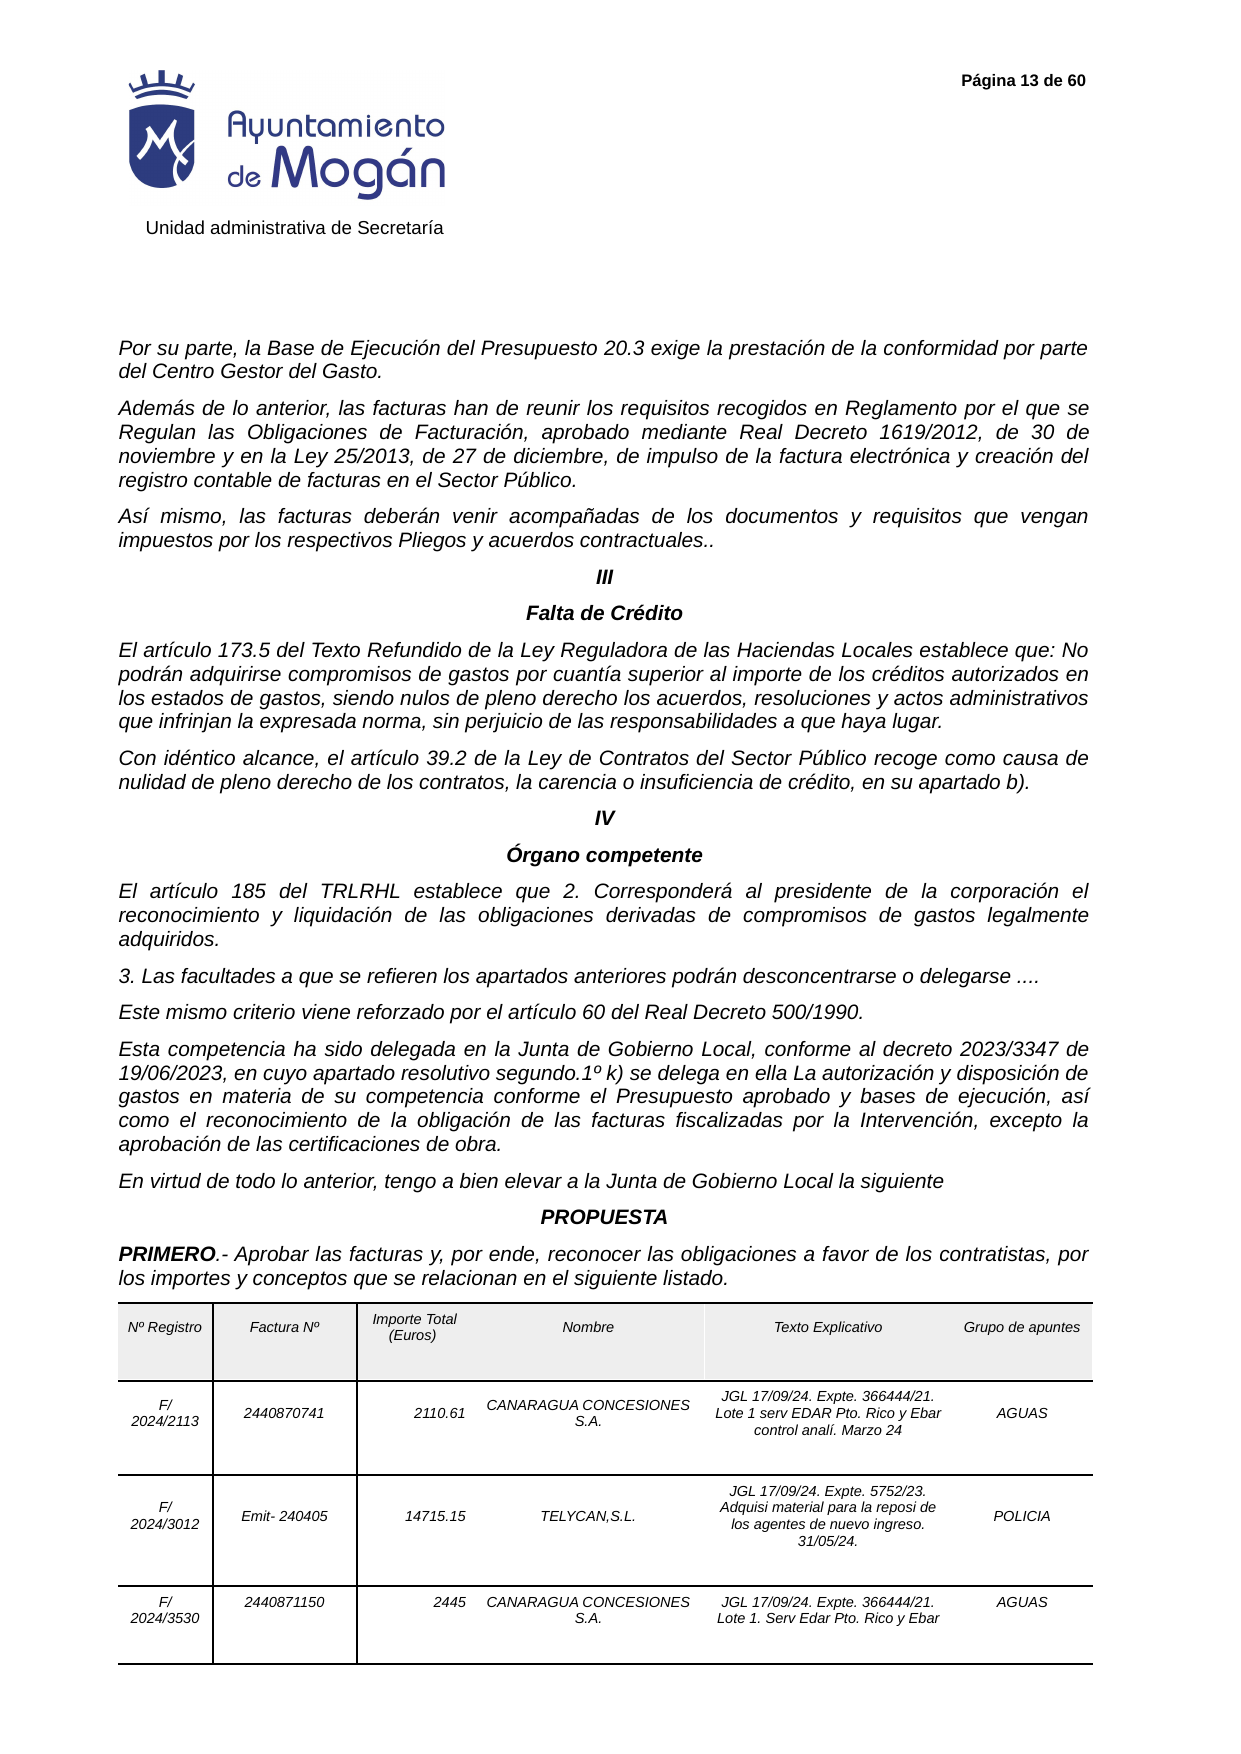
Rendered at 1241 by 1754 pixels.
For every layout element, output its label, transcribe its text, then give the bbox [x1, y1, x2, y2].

text IV [118, 806, 1092, 830]
table_header Nº Registro [118, 1304, 212, 1379]
table_cell 2440870741 [214, 1382, 356, 1474]
text Falta de Crédito [118, 601, 1092, 625]
text Este mismo criterio viene reforzado por el artículo 60 del Real Decreto 500/1990. [118, 1000, 1092, 1024]
table_header Grupo de apuntes [953, 1304, 1092, 1379]
text El artículo 173.5 del Texto Refundido de la Ley Reguladora de las Haciendas Locales establece que: No podrán adquirirse compromisos de gastos por cuantía superior al importe de los créditos autorizados en los estados de gastos, siendo nulos de pleno derecho los acuerdos, resoluciones y actos administrativos que infrinjan la expresada norma, sin perjuicio de las responsabilidades a que haya lugar. [118, 637, 1092, 733]
text PROPUESTA [118, 1205, 1092, 1229]
table_cell AGUAS [953, 1382, 1092, 1474]
text III [118, 564, 1092, 588]
text Con idéntico alcance, el artículo 39.2 de la Ley de Contratos del Sector Público recoge como causa de nulidad de pleno derecho de los contratos, la carencia o insuficiencia de crédito, en su apartado b). [118, 746, 1092, 794]
table_cell POLICIA [953, 1476, 1092, 1585]
table_cell AGUAS [953, 1587, 1092, 1663]
text Órgano competente [118, 843, 1092, 867]
table_cell JGL 17/09/24. Expte. 5752/23. Adquisi material para la reposi de los agentes de nuevo ingreso. 31/05/24. [705, 1476, 953, 1585]
text 3. Las facultades a que se refieren los apartados anteriores podrán desconcentrarse o delegarse .... [118, 963, 1092, 987]
table_cell JGL 17/09/24. Expte. 366444/21. Lote 1 serv EDAR Pto. Rico y Ebar control analí. Marzo 24 [705, 1382, 953, 1474]
table_cell Emit- 240405 [214, 1476, 356, 1585]
text En virtud de todo lo anterior, tengo a bien elevar a la Junta de Gobierno Local la siguiente [118, 1169, 1092, 1193]
table_cell 14715,15 [358, 1476, 473, 1585]
table_cell F/2024/3530 [118, 1587, 212, 1663]
text El artículo 185 del TRLRHL establece que 2. Corresponderá al presidente de la corporación el reconocimiento y liquidación de las obligaciones derivadas de compromisos de gastos legalmente adquiridos. [118, 879, 1092, 951]
table_header Importe Total (Euros) [358, 1304, 473, 1379]
table_cell CANARAGUA CONCESIONES S.A. [473, 1587, 704, 1663]
table_cell JGL 17/09/24. Expte. 366444/21. Lote 1. Serv Edar Pto. Rico y Ebar [705, 1587, 953, 1663]
text Esta competencia ha sido delegada en la Junta de Gobierno Local, conforme al decreto 2023/3347 de 19/06/2023, en cuyo apartado resolutivo segundo.1º k) se delega en ella La autorización y disposición de gastos en materia de su competencia conforme el Presupuesto aprobado y bases de ejecución, así como el reconocimiento de la obligación de las facturas fiscalizadas por la Intervención, excepto la aprobación de las certificaciones de obra. [118, 1036, 1092, 1156]
picture [128, 70, 445, 206]
table_cell F/2024/3012 [118, 1476, 212, 1585]
table_header Nombre [473, 1304, 704, 1379]
text Así mismo, las facturas deberán venir acompañadas de los documentos y requisitos que vengan impuestos por los respectivos Pliegos y acuerdos contractuales.. [118, 504, 1092, 552]
text PRIMERO.- Aprobar las facturas y, por ende, reconocer las obligaciones a favor de los contratistas, por los importes y conceptos que se relacionan en el siguiente listado. [118, 1242, 1092, 1289]
text Por su parte, la Base de Ejecución del Presupuesto 20.3 exige la prestación de la conformidad por parte del Centro Gestor del Gasto. [118, 335, 1092, 383]
table_cell 2440871150 [214, 1587, 356, 1663]
table_cell TELYCAN,S.L. [473, 1476, 704, 1585]
table_cell 2110,61 [358, 1382, 473, 1474]
text Además de lo anterior, las facturas han de reunir los requisitos recogidos en Reglamento por el que se Regulan las Obligaciones de Facturación, aprobado mediante Real Decreto 1619/2012, de 30 de noviembre y en la Ley 25/2013, de 27 de diciembre, de impulso de la factura electrónica y creación del registro contable de facturas en el Sector Público. [118, 396, 1092, 492]
table_cell 2445 [358, 1587, 473, 1663]
table_header Texto Explicativo [705, 1304, 953, 1379]
table_header Factura Nº [214, 1304, 356, 1379]
table_cell F/2024/2113 [118, 1382, 212, 1474]
table_cell CANARAGUA CONCESIONES S.A. [473, 1382, 704, 1474]
